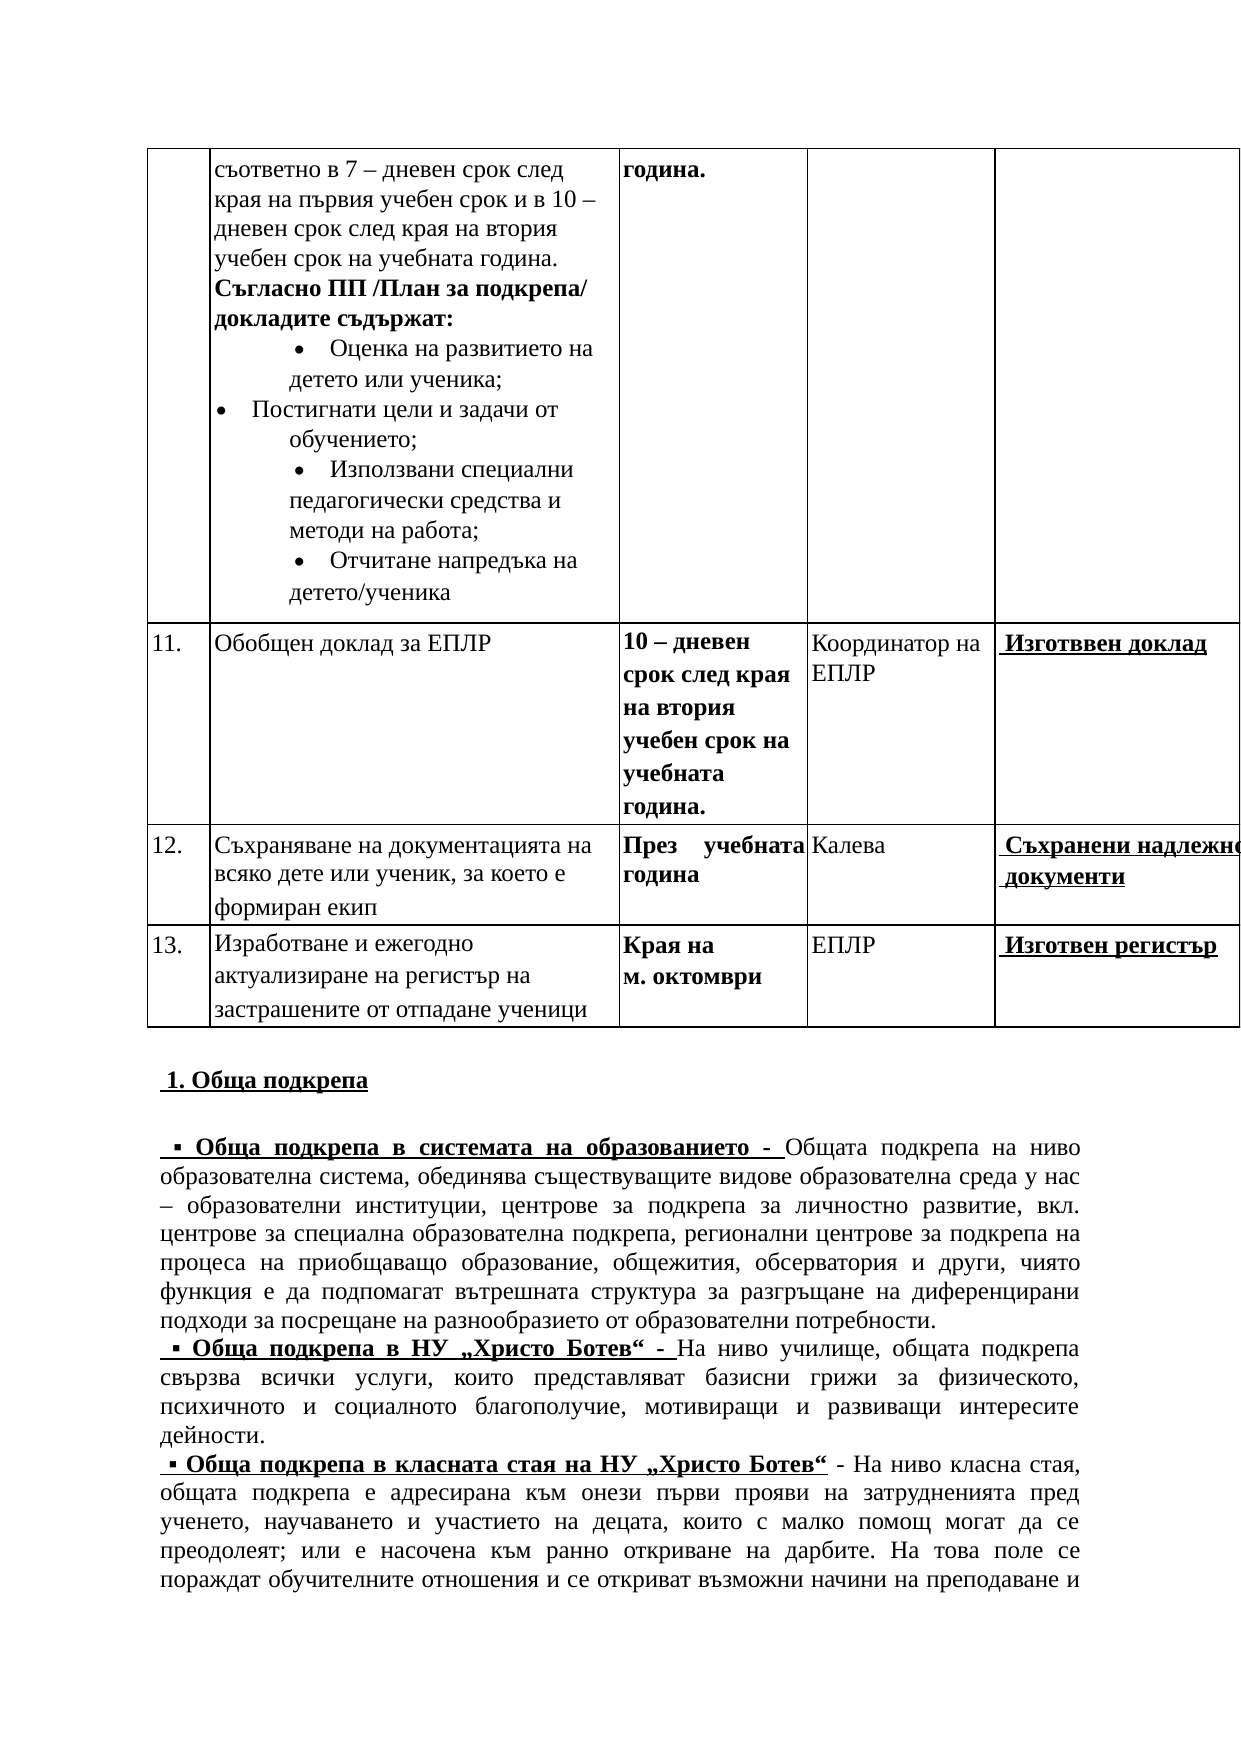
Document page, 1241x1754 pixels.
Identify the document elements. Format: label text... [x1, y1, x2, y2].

table_cell Съхраняване на документацията на всяко дете или ученик, за което е формиран екип [211, 825, 619, 924]
table_cell 12. [148, 825, 209, 924]
text ▪ Обща подкрепа в системата на образованието - Общата подкрепа на ниво образователна система, обединява съществуващите видове образователна среда у нас – образователни институции, центрове за подкрепа за личностно развитие, вкл. центрове за специална образователна подкрепа, регионални центрове за подкрепа на процеса на приобщаващо образование, общежития, обсерватория и други, чиято функция е да подпомагат вътрешната структура за разгръщане на диференцирани подходи за посрещане на разнообразието от образователни потребности. [160, 1132, 1081, 1333]
table_cell Координатор на ЕПЛР [808, 624, 994, 823]
table_cell 13. [148, 926, 209, 1026]
table_cell ЕПЛР [808, 926, 994, 1026]
table_cell Изготвен регистър [996, 926, 1239, 1026]
table_cell Калева [808, 825, 994, 924]
table_cell 10 – дневен срок след края на втория учебен срок на учебната година. [620, 624, 807, 823]
table_header година. [620, 149, 807, 622]
table_cell Изготввен доклад [996, 624, 1239, 823]
table_cell През учебната година [620, 825, 807, 924]
table_cell Изработване и ежегодно актуализиране на регистър на застрашените от отпадане ученици [211, 926, 619, 1026]
table_header [996, 149, 1239, 622]
table_cell Съхранени надлежно документи [996, 825, 1239, 924]
text ▪ Обща подкрепа в НУ „Христо Ботев“ - На ниво училище, общата подкрепа свързва всички услуги, които представляват базисни грижи за физическото, психичното и социалното благополучие, мотивиращи и развиващи интересите дейности. [160, 1333, 1080, 1448]
table_header [148, 149, 209, 622]
table_cell Края на м. октомври [620, 926, 807, 1026]
table_cell 11. [148, 624, 209, 823]
text 1. Обща подкрепа [160, 1065, 1093, 1094]
table_cell Обобщен доклад за ЕПЛР [211, 624, 619, 823]
table_header [808, 149, 994, 622]
table_header съответно в 7 – дневен срок след края на първия учебен срок и в 10 – дневен срок след края на втория учебен срок на учебната година. Съгласно ПП /План за подкрепа/ докладите съдържат: Оценка на развитието на детето или ученика; Постигнати цели и задачи от обучението; Използвани специални педагогически средства и методи на работа; Отчитане напредъка на детето/ученика [211, 149, 619, 622]
text ▪ Обща подкрепа в класната стая на НУ „Христо Ботев“ - На ниво класна стая, общата подкрепа е адресирана към онези първи прояви на затрудненията пред ученето, научаването и участието на децата, които с малко помощ могат да се преодолеят; или е насочена към ранно откриване на дарбите. На това поле се пораждат обучителните отношения и се откриват възможни начини на преподаване и [160, 1449, 1081, 1592]
